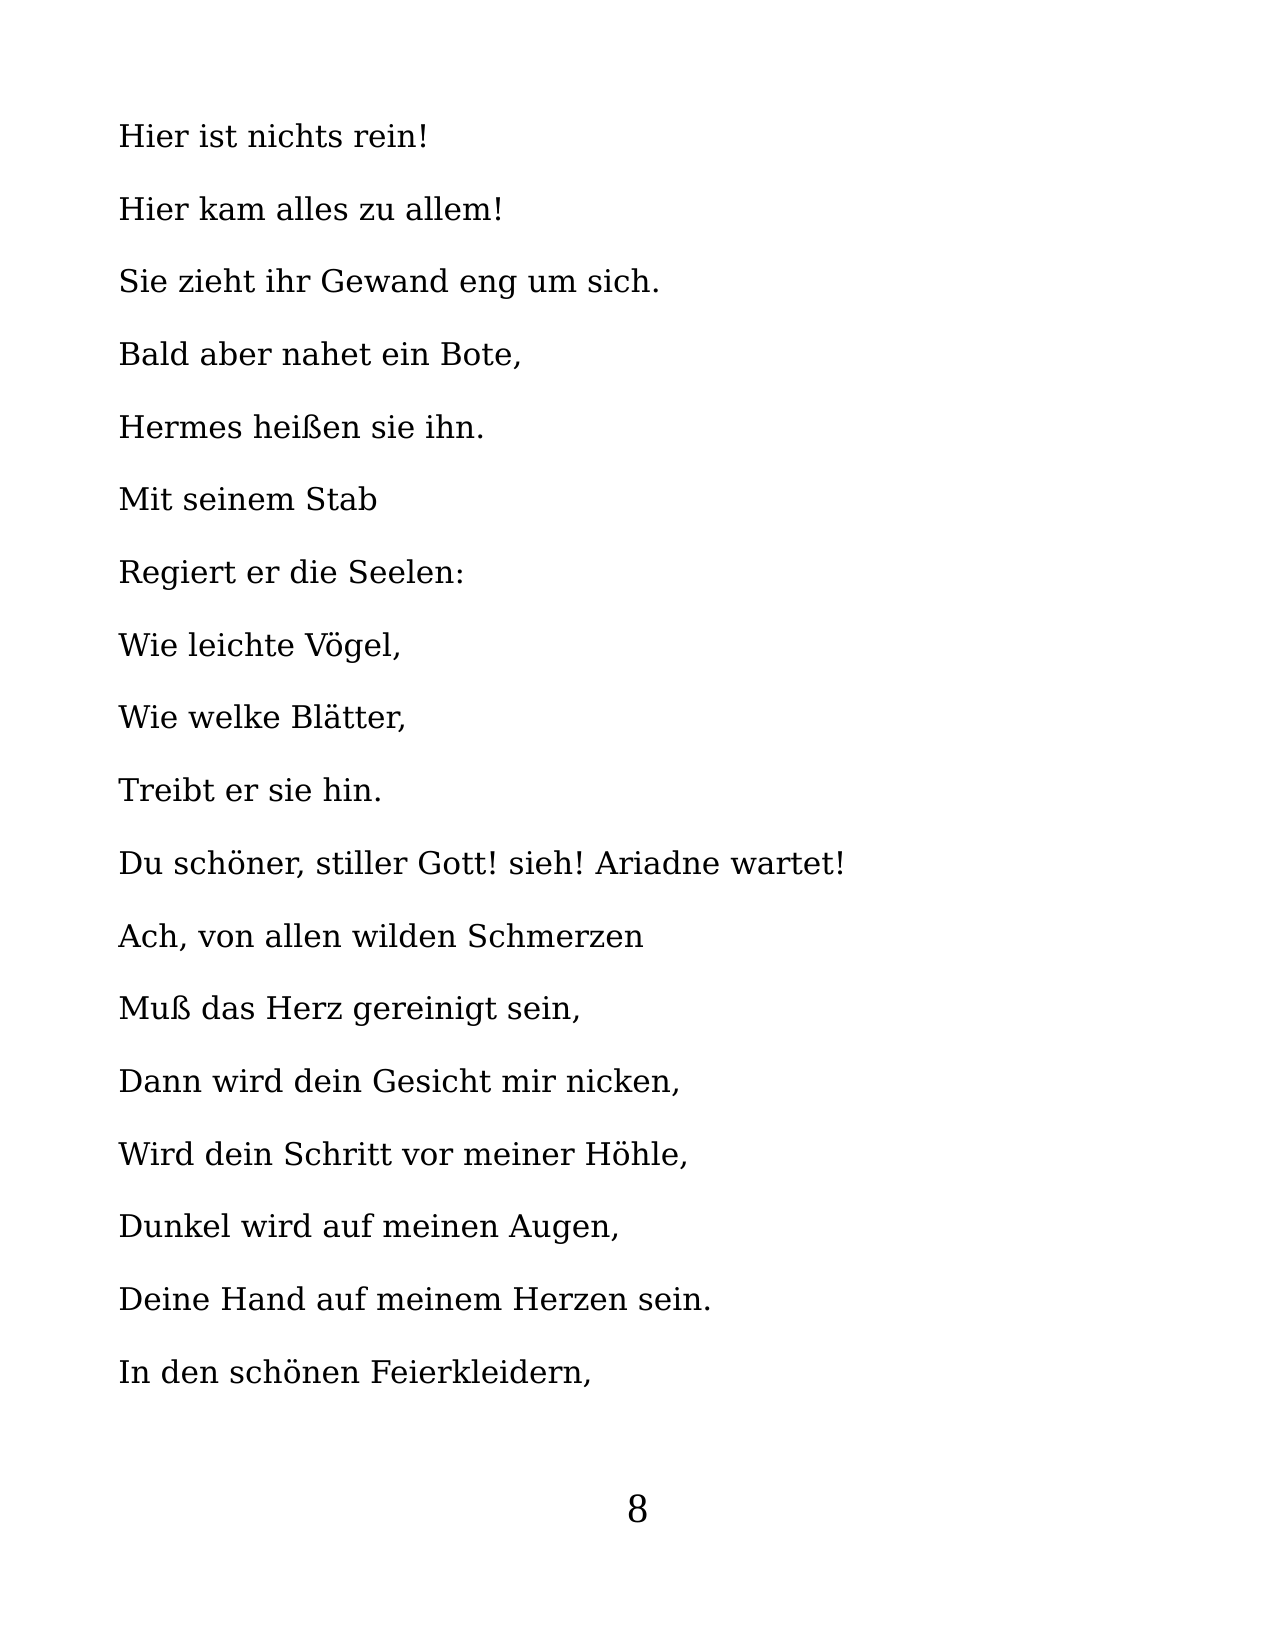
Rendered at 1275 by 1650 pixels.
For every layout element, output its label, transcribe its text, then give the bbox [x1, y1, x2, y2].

text Wie leichte Vögel, [118, 627, 1157, 663]
text Bald aber nahet ein Bote, [118, 336, 1157, 373]
text Hier kam alles zu allem! [118, 191, 1157, 227]
text Hermes heißen sie ihn. [118, 409, 1157, 445]
text Dann wird dein Gesicht mir nicken, [118, 1063, 1157, 1100]
text Ach, von allen wilden Schmerzen [118, 918, 1157, 954]
text Hier ist nichts rein! [118, 118, 1157, 154]
text Regiert er die Seelen: [118, 554, 1157, 591]
text Du schöner, stiller Gott! sieh! Ariadne wartet! [118, 845, 1157, 882]
text Wie welke Blätter, [118, 700, 1157, 736]
text Mit seinem Stab [118, 482, 1157, 518]
text Dunkel wird auf meinen Augen, [118, 1209, 1157, 1245]
text In den schönen Feierkleidern, [118, 1354, 1157, 1391]
text Deine Hand auf meinem Herzen sein. [118, 1281, 1157, 1318]
text Wird dein Schritt vor meiner Höhle, [118, 1136, 1157, 1172]
text Sie zieht ihr Gewand eng um sich. [118, 263, 1157, 300]
text Muß das Herz gereinigt sein, [118, 991, 1157, 1027]
text Treibt er sie hin. [118, 772, 1157, 809]
